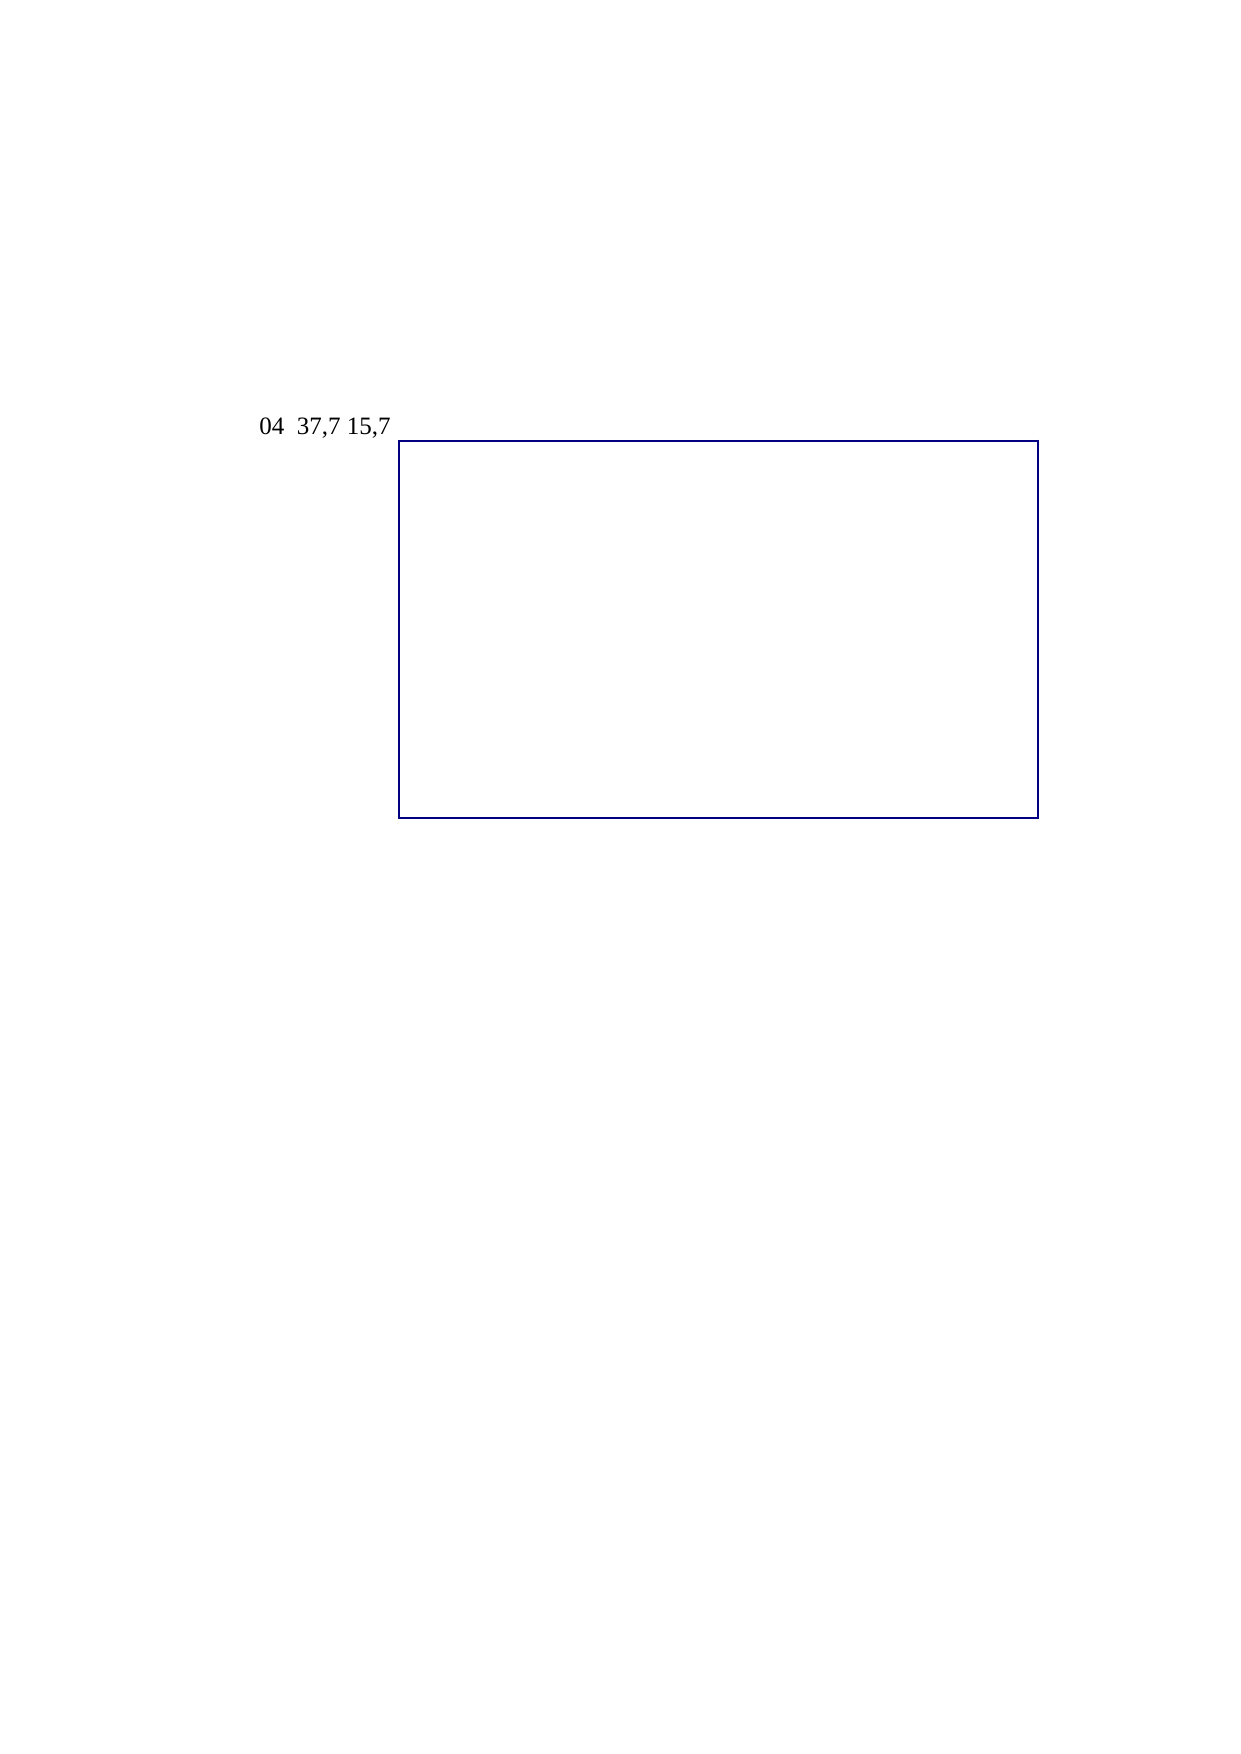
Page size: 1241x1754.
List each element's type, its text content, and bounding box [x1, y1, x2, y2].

text 04 37,7 15,7 [118, 59, 1181, 1579]
